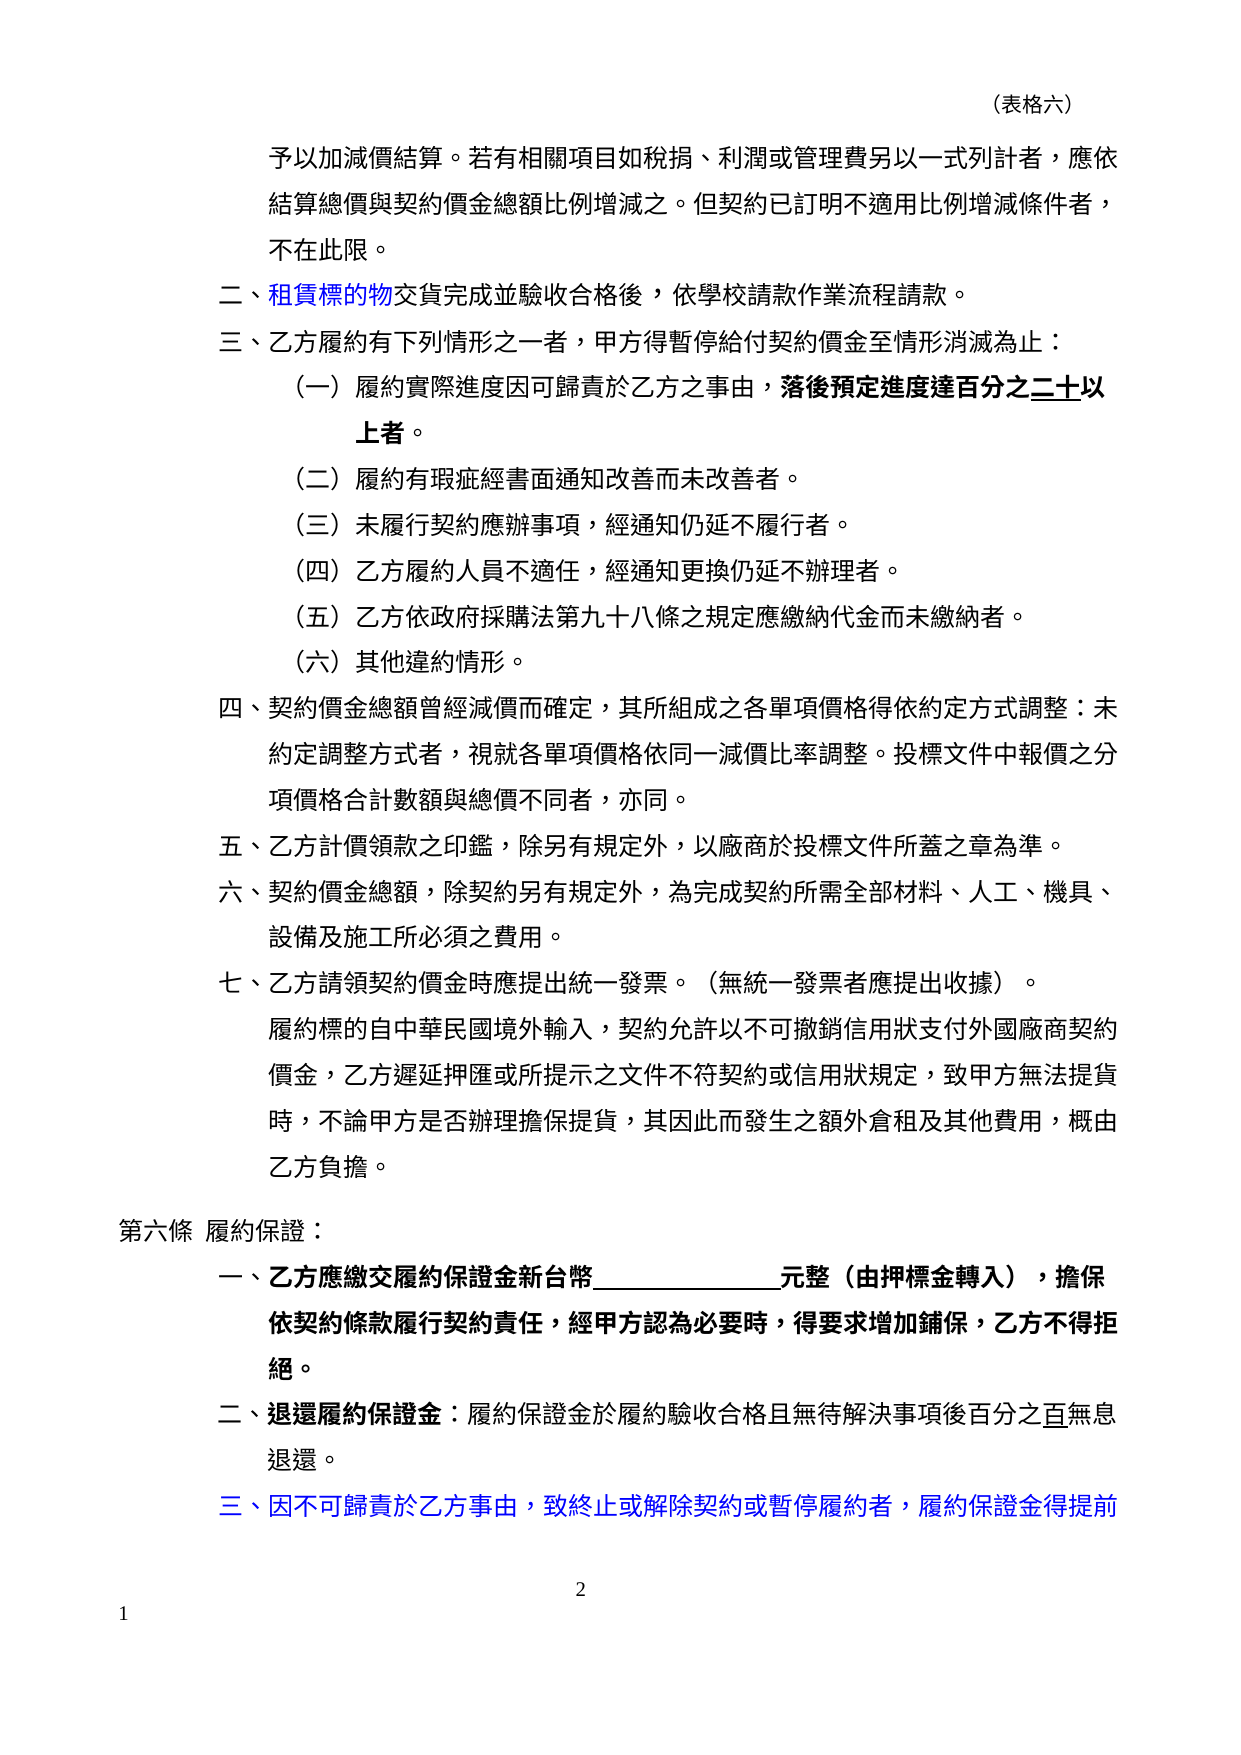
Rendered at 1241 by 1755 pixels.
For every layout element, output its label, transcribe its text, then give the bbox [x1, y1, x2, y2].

text （五）乙方依政府採購法第九十八條之規定應繳納代金而未繳納者。 [281, 587, 1122, 633]
text 四、契約價金總額曾經減價而確定，其所組成之各單項價格得依約定方式調整：未約定調整方式者，視就各單項價格依同一減價比率調整。投標文件中報價之分項價格合計數額與總價不同者，亦同。 [218, 679, 1122, 817]
text 三、因不可歸責於乙方事由，致終止或解除契約或暫停履約者，履約保證金得提前 [218, 1477, 1122, 1523]
text （二）履約有瑕疵經書面通知改善而未改善者。 [281, 450, 1122, 496]
text 二、退還履約保證金：履約保證金於履約驗收合格且無待解決事項後百分之百無息退還。 [217, 1385, 1122, 1477]
text （四）乙方履約人員不適任，經通知更換仍延不辦理者。 [281, 542, 1122, 587]
text 五、乙方計價領款之印鑑，除另有規定外，以廠商於投標文件所蓋之章為準。 [218, 817, 1122, 862]
text 七、乙方請領契約價金時應提出統一發票。（無統一發票者應提出收據）。 [218, 954, 1122, 1000]
text 二、租賃標的物交貨完成並驗收合格後，依學校請款作業流程請款。 [218, 267, 1122, 312]
text 履約標的自中華民國境外輸入，契約允許以不可撤銷信用狀支付外國廠商契約價金，乙方遲延押匯或所提示之文件不符契約或信用狀規定，致甲方無法提貨時，不論甲方是否辦理擔保提貨，其因此而發生之額外倉租及其他費用，概由乙方負擔。 [268, 1000, 1122, 1183]
text 予以加減價結算。若有相關項目如稅捐、利潤或管理費另以一式列計者，應依結算總價與契約價金總額比例增減之。但契約已訂明不適用比例增減條件者，不在此限。 [218, 129, 1122, 267]
text （六）其他違約情形。 [281, 633, 1122, 679]
text 第六條 履約保證： [118, 1202, 1122, 1248]
text （三）未履行契約應辦事項，經通知仍延不履行者。 [281, 496, 1122, 542]
text 一、乙方應繳交履約保證金新台幣 元整（由押標金轉入），擔保依契約條款履行契約責任，經甲方認為必要時，得要求增加鋪保，乙方不得拒絕。 [218, 1248, 1122, 1385]
text （一）履約實際進度因可歸責於乙方之事由，落後預定進度達百分之二十以上者。 [281, 358, 1122, 450]
text 三、乙方履約有下列情形之一者，甲方得暫停給付契約價金至情形消滅為止： [218, 312, 1122, 358]
text 六、契約價金總額，除契約另有規定外，為完成契約所需全部材料、人工、機具、設備及施工所必須之費用。 [218, 862, 1122, 954]
